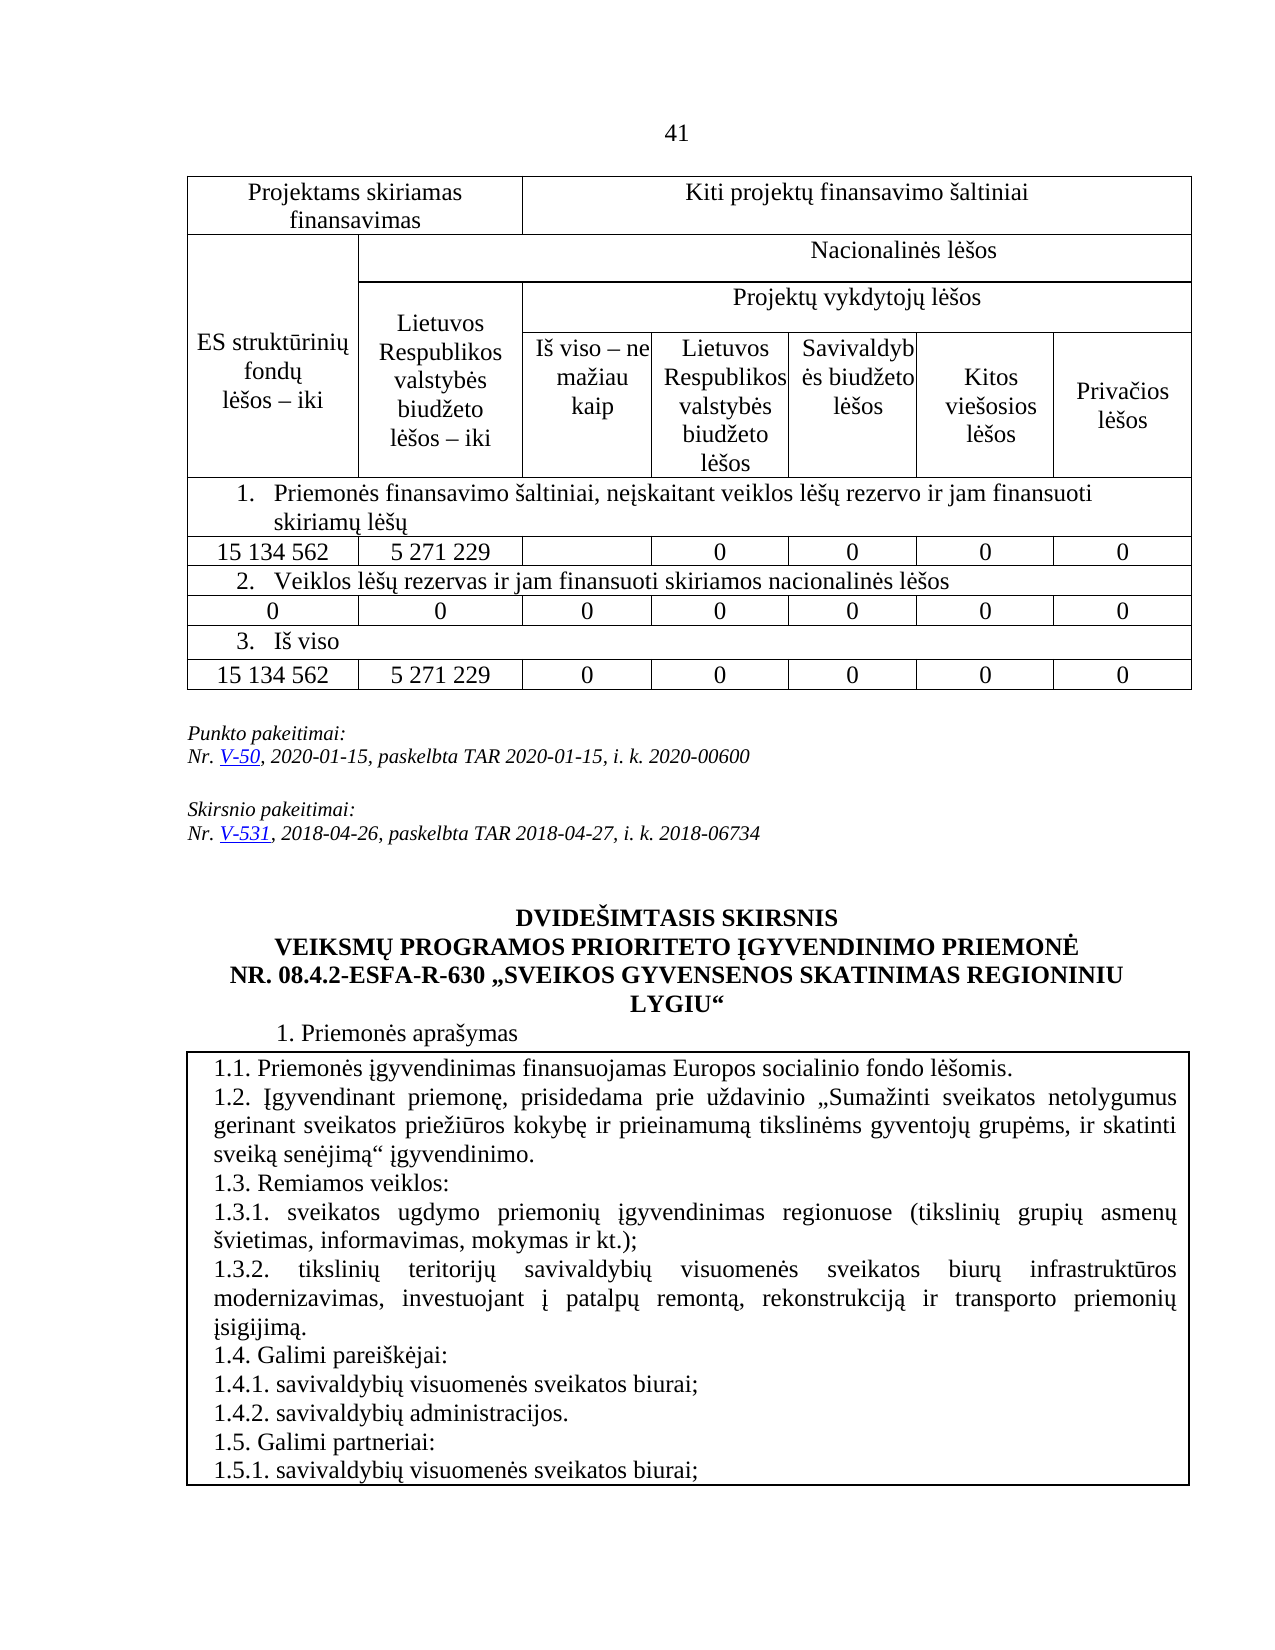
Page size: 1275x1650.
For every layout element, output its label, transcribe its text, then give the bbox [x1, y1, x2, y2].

table_cell 0 [789, 537, 916, 565]
table_cell 15 134 562 [188, 537, 358, 565]
table_cell 0 [652, 596, 788, 625]
text Nr. V-531, 2018-04-26, paskelbta TAR 2018-04-27, i. k. 2018-06734 [187, 821, 1167, 845]
text DVIDEŠIMTASIS SKIRSNIS [187, 903, 1167, 932]
table_cell 0 [789, 596, 916, 625]
table_cell 0 [652, 537, 788, 565]
table_cell 0 [1054, 537, 1191, 565]
table_cell 0 [789, 660, 916, 689]
table_cell Iš viso – ne mažiau kaip [523, 333, 651, 477]
table_cell Savivaldybės biudžeto lėšos [789, 333, 916, 477]
table_cell Lietuvos Respublikos valstybės biudžeto lėšos [652, 333, 788, 477]
table_cell 3. Iš viso [188, 626, 1191, 659]
text Punkto pakeitimai: [187, 720, 1167, 744]
text 1. Priemonės aprašymas [187, 1018, 1167, 1047]
table_cell Privačios lėšos [1054, 333, 1191, 477]
table_header Kiti projektų finansavimo šaltiniai [523, 177, 1191, 234]
table_cell ES struktūrinių fondų lėšos – iki [188, 235, 358, 477]
table_header 1.1. Priemonės įgyvendinimas finansuojamas Europos socialinio fondo lėšomis. 1.2. Įgyvendinant priemonę, prisidedama prie uždavinio „Sumažinti sveikatos netolygumus gerinant sveikatos priežiūros kokybę ir prieinamumą tikslinėms gyventojų grupėms, ir skatinti sveiką senėjimą“ įgyvendinimo. 1.3. Remiamos veiklos: 1.3.1. sveikatos ugdymo priemonių įgyvendinimas regionuose (tikslinių grupių asmenų švietimas, informavimas, mokymas ir kt.); 1.3.2. tikslinių teritorijų savivaldybių visuomenės sveikatos biurų infrastruktūros modernizavimas, investuojant į patalpų remontą, rekonstrukciją ir transporto priemonių įsigijimą. 1.4. Galimi pareiškėjai: 1.4.1. savivaldybių visuomenės sveikatos biurai; 1.4.2. savivaldybių administracijos. 1.5. Galimi partneriai: 1.5.1. savivaldybių visuomenės sveikatos biurai; [188, 1053, 1188, 1484]
table_cell 1. Priemonės finansavimo šaltiniai, neįskaitant veiklos lėšų rezervo ir jam finansuoti skiriamų lėšų [188, 478, 1191, 536]
table_cell 0 [523, 596, 651, 625]
table_cell [523, 537, 651, 565]
table_cell 5 271 229 [359, 537, 522, 565]
text Nr. V-50, 2020-01-15, paskelbta TAR 2020-01-15, i. k. 2020-00600 [187, 744, 1167, 768]
text Skirsnio pakeitimai: [187, 797, 1167, 821]
table_cell Lietuvos Respublikos valstybės biudžeto lėšos – iki [359, 283, 522, 477]
table_cell 0 [359, 596, 522, 625]
table_header Projektams skiriamas finansavimas [188, 177, 522, 234]
table_cell 0 [652, 660, 788, 689]
table_cell 0 [523, 660, 651, 689]
table_cell Kitos viešosios lėšos [917, 333, 1053, 477]
table_cell Nacionalinės lėšos [359, 235, 1191, 281]
table_cell 0 [188, 596, 358, 625]
table_cell Projektų vykdytojų lėšos [523, 283, 1191, 332]
table_cell 0 [917, 537, 1053, 565]
table_cell 0 [1054, 596, 1191, 625]
table_cell 15 134 562 [188, 660, 358, 689]
table_cell 0 [917, 596, 1053, 625]
table_cell 0 [1054, 660, 1191, 689]
table_cell 5 271 229 [359, 660, 522, 689]
table_cell 0 [917, 660, 1053, 689]
text NR. 08.4.2-ESFA-R-630 „SVEIKOS GYVENSENOS SKATINIMAS REGIONINIU LYGIU“ [187, 960, 1167, 1018]
text VEIKSMŲ PROGRAMOS PRIORITETO ĮGYVENDINIMO PRIEMONĖ [187, 932, 1167, 960]
table_cell 2. Veiklos lėšų rezervas ir jam finansuoti skiriamos nacionalinės lėšos [188, 566, 1191, 595]
